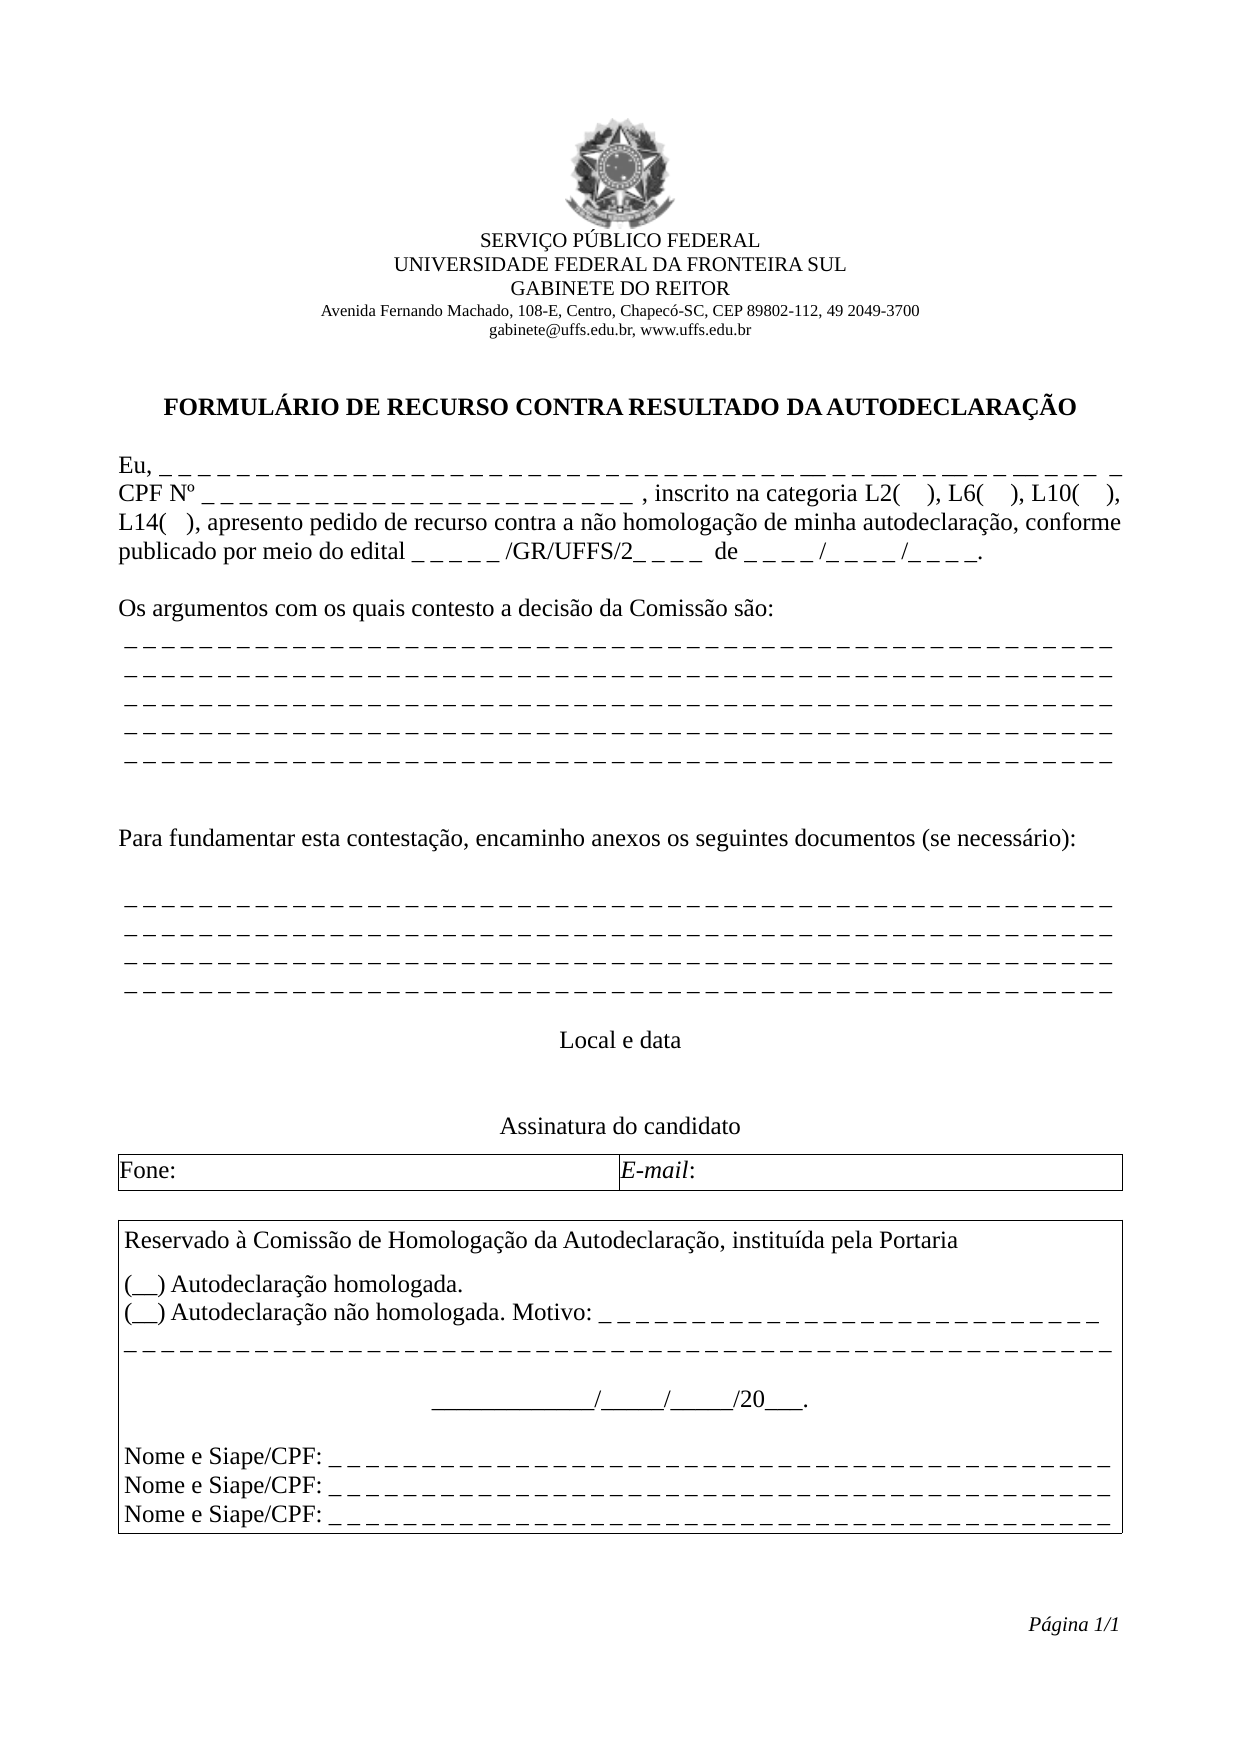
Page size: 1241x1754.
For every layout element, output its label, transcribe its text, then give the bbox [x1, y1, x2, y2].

text _ _ _ _ _ _ _ _ _ _ _ _ _ _ _ _ _ _ _ _ _ _ _ _ _ _ _ _ _ _ _ _ _ _ _ _ _ _ _ _ _ _ _ _ _ _ _ _ _ _ _ _ _ [118, 680, 1122, 708]
text _ _ _ _ _ _ _ _ _ _ _ _ _ _ _ _ _ _ _ _ _ _ _ _ _ _ _ _ _ _ _ _ _ _ _ _ _ _ _ _ _ _ _ _ _ _ _ _ _ _ _ _ _ [118, 910, 1122, 938]
text Os argumentos com os quais contesto a decisão da Comissão são: [118, 593, 1122, 622]
text _ _ _ _ _ _ _ _ _ _ _ _ _ _ _ _ _ _ _ _ _ _ _ _ _ _ _ _ _ _ _ _ _ _ _ _ _ _ _ _ _ _ _ _ _ _ _ _ _ _ _ _ _ [118, 938, 1122, 967]
table_header Fone: [119, 1155, 619, 1190]
text _ _ _ _ _ _ _ _ _ _ _ _ _ _ _ _ _ _ _ _ _ _ _ _ _ _ _ _ _ _ _ _ _ _ _ _ _ _ _ _ _ _ _ _ _ _ _ _ _ _ _ _ _ [118, 881, 1122, 910]
text FORMULÁRIO DE RECURSO CONTRA RESULTADO DA AUTODECLARAÇÃO [118, 392, 1122, 421]
text Assinatura do candidato [118, 1111, 1122, 1140]
text _ _ _ _ _ _ _ _ _ _ _ _ _ _ _ _ _ _ _ _ _ _ _ _ _ _ _ _ _ _ _ _ _ _ _ _ _ _ _ _ _ _ _ _ _ _ _ _ _ _ _ _ _ [118, 967, 1122, 996]
text Local e data [118, 1025, 1122, 1053]
text Para fundamentar esta contestação, encaminho anexos os seguintes documentos (se necessário): [118, 823, 1122, 852]
text _ _ _ _ _ _ _ _ _ _ _ _ _ _ _ _ _ _ _ _ _ _ _ _ _ _ _ _ _ _ _ _ _ _ _ _ _ _ _ _ _ _ _ _ _ _ _ _ _ _ _ _ _ [118, 737, 1122, 766]
text _ _ _ _ _ _ _ _ _ _ _ _ _ _ _ _ _ _ _ _ _ _ _ _ _ _ _ _ _ _ _ _ _ _ _ _ _ _ _ _ _ _ _ _ _ _ _ _ _ _ _ _ _ [118, 622, 1122, 651]
table_header Reservado à Comissão de Homologação da Autodeclaração, instituída pela Portaria (__) Autodeclaração homologada. (__) Autodeclaração não homologada. Motivo: _ _ _ _ _ _ _ _ _ _ _ _ _ _ _ _ _ _ _ _ _ _ _ _ _ _ _ _ _ _ _ _ _ _ _ _ _ _ _ _ _ _ _ _ _ _ _ _ _ _ _ _ _ _ _ _ _ _ _ _ _ _ _ _ _ _ _ _ _ _ _ _ _ _ _ _ _ _ _ _ _____________/_____/_____/20___. Nome e Siape/CPF: _ _ _ _ _ _ _ _ _ _ _ _ _ _ _ _ _ _ _ _ _ _ _ _ _ _ _ _ _ _ _ _ _ _ _ _ _ _ _ _ _ _ Nome e Siape/CPF: _ _ _ _ _ _ _ _ _ _ _ _ _ _ _ _ _ _ _ _ _ _ _ _ _ _ _ _ _ _ _ _ _ _ _ _ _ _ _ _ _ _ Nome e Siape/CPF: _ _ _ _ _ _ _ _ _ _ _ _ _ _ _ _ _ _ _ _ _ _ _ _ _ _ _ _ _ _ _ _ _ _ _ _ _ _ _ _ _ _ [119, 1221, 1122, 1533]
text _ _ _ _ _ _ _ _ _ _ _ _ _ _ _ _ _ _ _ _ _ _ _ _ _ _ _ _ _ _ _ _ _ _ _ _ _ _ _ _ _ _ _ _ _ _ _ _ _ _ _ _ _ [118, 651, 1122, 680]
picture [565, 118, 675, 229]
table_header E-mail: [620, 1155, 1122, 1190]
text _ _ _ _ _ _ _ _ _ _ _ _ _ _ _ _ _ _ _ _ _ _ _ _ _ _ _ _ _ _ _ _ _ _ _ _ _ _ _ _ _ _ _ _ _ _ _ _ _ _ _ _ _ [118, 708, 1122, 737]
text Eu, _ _ _ _ _ _ _ _ _ _ _ _ _ _ _ _ _ _ _ _ _ _ _ _ _ _ _ _ _ _ _ _ _ __ _ _ __ _ _ __ _ _ __ _ _ _ _ CPF Nº _ _ _ _ _ _ _ _ _ _ _ _ _ _ _ _ _ _ _ _ _ _ _ , inscrito na categoria L2( ), L6( ), L10( ), L14( ), apresento pedido de recurso contra a não homologação de minha autodeclaração, conforme publicado por meio do edital _ _ _ _ _ /GR/UFFS/2_ _ _ _ de _ _ _ _ /_ _ _ _ /_ _ _ _. [118, 450, 1122, 565]
